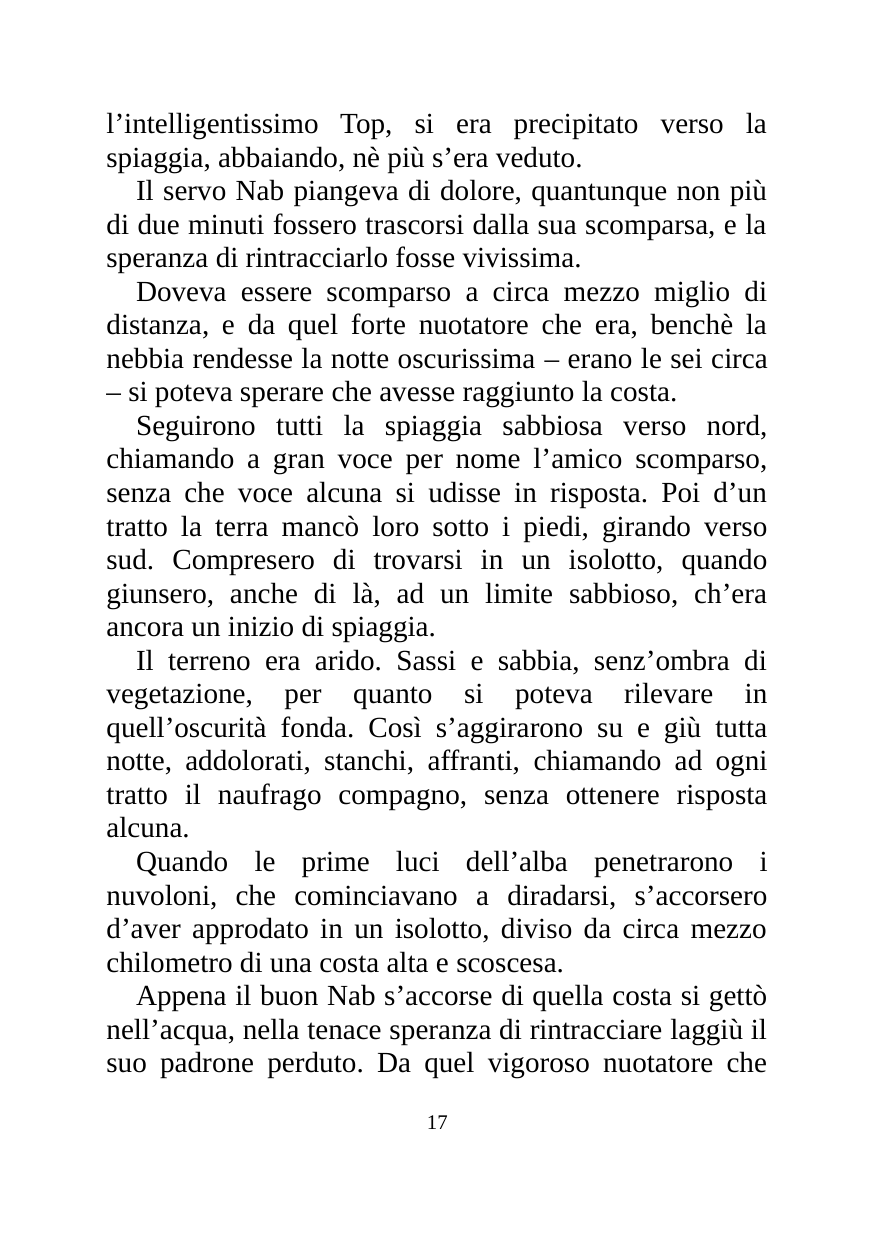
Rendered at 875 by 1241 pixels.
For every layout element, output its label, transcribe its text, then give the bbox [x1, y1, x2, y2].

text Seguirono tutti la spiaggia sabbiosa verso nord, chiamando a gran voce per nome l’amico scomparso, senza che voce alcuna si udisse in risposta. Poi d’un tratto la terra mancò loro sotto i piedi, girando verso sud. Compresero di trovarsi in un isolotto, quando giunsero, anche di là, ad un limite sabbioso, ch’era ancora un inizio di spiaggia. [106, 408, 768, 643]
text Quando le prime luci dell’alba penetrarono i nuvoloni, che cominciavano a diradarsi, s’accorsero d’aver approdato in un isolotto, diviso da circa mezzo chilometro di una costa alta e scoscesa. [106, 844, 768, 978]
text l’intelligentissimo Top, si era precipitato verso la spiaggia, abbaiando, nè più s’era veduto. [106, 106, 768, 173]
text Il terreno era arido. Sassi e sabbia, senz’ombra di vegetazione, per quanto si poteva rilevare in quell’oscurità fonda. Così s’aggirarono su e giù tutta notte, addolorati, stanchi, affranti, chiamando ad ogni tratto il naufrago compagno, senza ottenere risposta alcuna. [106, 643, 768, 844]
text Doveva essere scomparso a circa mezzo miglio di distanza, e da quel forte nuotatore che era, benchè la nebbia rendesse la notte oscurissima – erano le sei circa – si poteva sperare che avesse raggiunto la costa. [106, 274, 768, 408]
text Il servo Nab piangeva di dolore, quantunque non più di due minuti fossero trascorsi dalla sua scomparsa, e la speranza di rintracciarlo fosse vivissima. [106, 173, 768, 274]
text Appena il buon Nab s’accorse di quella costa si gettò nell’acqua, nella tenace speranza di rintracciare laggiù il suo padrone perduto. Da quel vigoroso nuotatore che [106, 978, 768, 1079]
